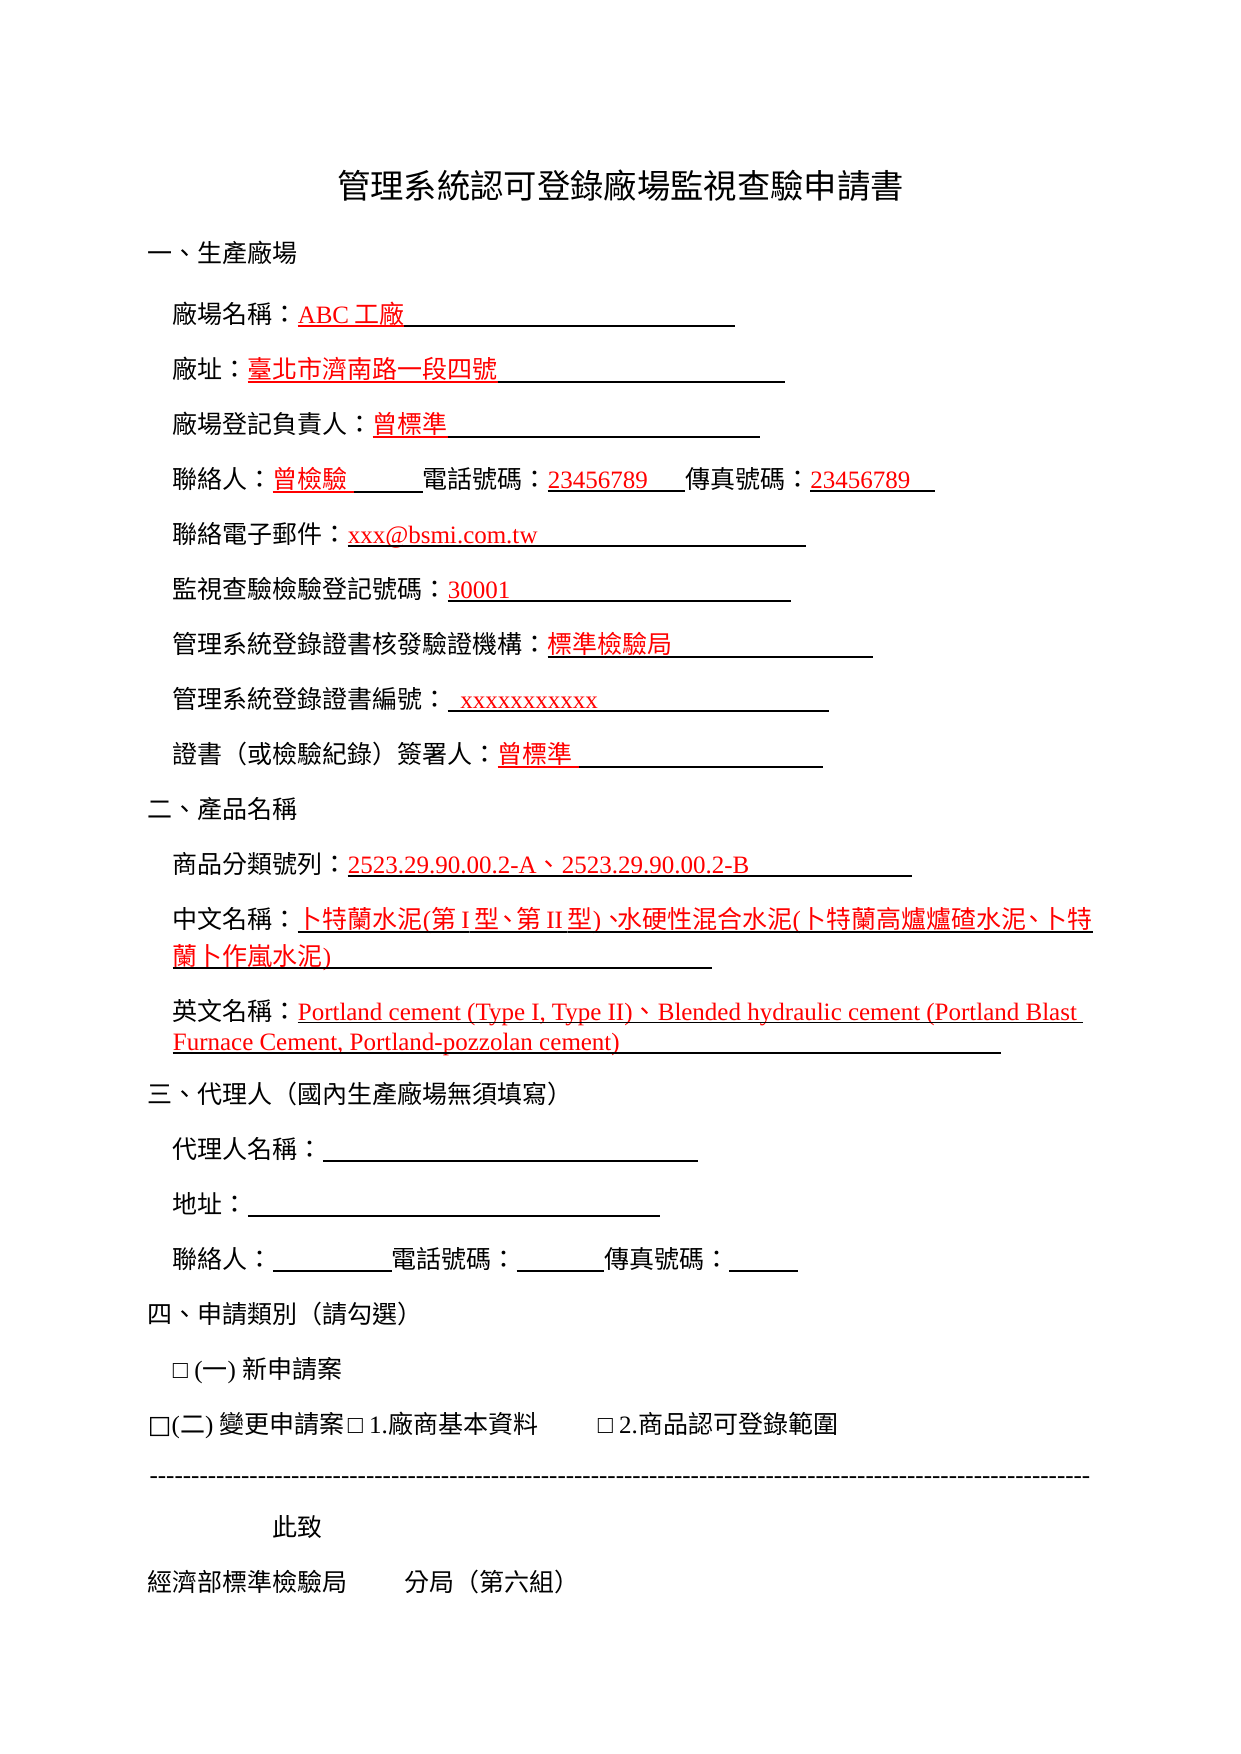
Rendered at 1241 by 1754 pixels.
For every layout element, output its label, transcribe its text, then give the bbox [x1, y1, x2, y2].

text 經濟部標準檢驗局 分局（第六組） [148, 1562, 1092, 1598]
text ----------------------------------------------------------------------------------------------------------------- [148, 1460, 1092, 1488]
text 廠場名稱：ABC工廠 [173, 295, 1092, 331]
text 聯絡人： 電話號碼： 傳真號碼： [173, 1240, 1092, 1276]
text 此致 [273, 1507, 1092, 1543]
text 英文名稱：Portland cement (Type I, Type II)、Blended hydraulic cement (Portland Blast Furnace Cement, Portland-pozzolan cement) [173, 991, 1092, 1056]
list 申請類別（請勾選） [148, 1295, 1092, 1331]
text 管理系統登錄證書編號： xxxxxxxxxxx [173, 680, 1092, 716]
text 聯絡電子郵件：xxx@bsmi.com.tw [173, 515, 1092, 551]
text 中文名稱：卜特蘭水泥(第I型、第II型)、水硬性混合水泥(卜特蘭高爐爐碴水泥、卜特蘭卜作嵐水泥) [173, 900, 1092, 972]
list (二) 變更申請案 □ 1.廠商基本資料 □ 2.商品認可登錄範圍 [148, 1405, 1092, 1441]
text 監視查驗檢驗登記號碼：30001 [173, 570, 1092, 606]
list 代理人（國內生產廠場無須填寫） [148, 1075, 1092, 1111]
list 產品名稱 [148, 790, 1092, 826]
text 代理人名稱： [173, 1130, 1092, 1166]
text 地址： [173, 1185, 1092, 1221]
text 管理系統認可登錄廠場監視查驗申請書 [148, 160, 1092, 208]
text 商品分類號列：2523.29.90.00.2-A、2523.29.90.00.2-B [173, 845, 1092, 881]
text 證書（或檢驗紀錄）簽署人：曾標準 [173, 735, 1092, 771]
text 廠址：臺北市濟南路一段四號 [173, 350, 1092, 386]
text 管理系統登錄證書核發驗證機構：標準檢驗局 [173, 625, 1092, 661]
text 廠場登記負責人：曾標準 [173, 405, 1092, 441]
list 生產廠場 [148, 233, 1092, 270]
text 聯絡人：曾檢驗 電話號碼：23456789 傳真號碼：23456789 [173, 460, 1092, 496]
text □ (一) 新申請案 [173, 1350, 1092, 1386]
